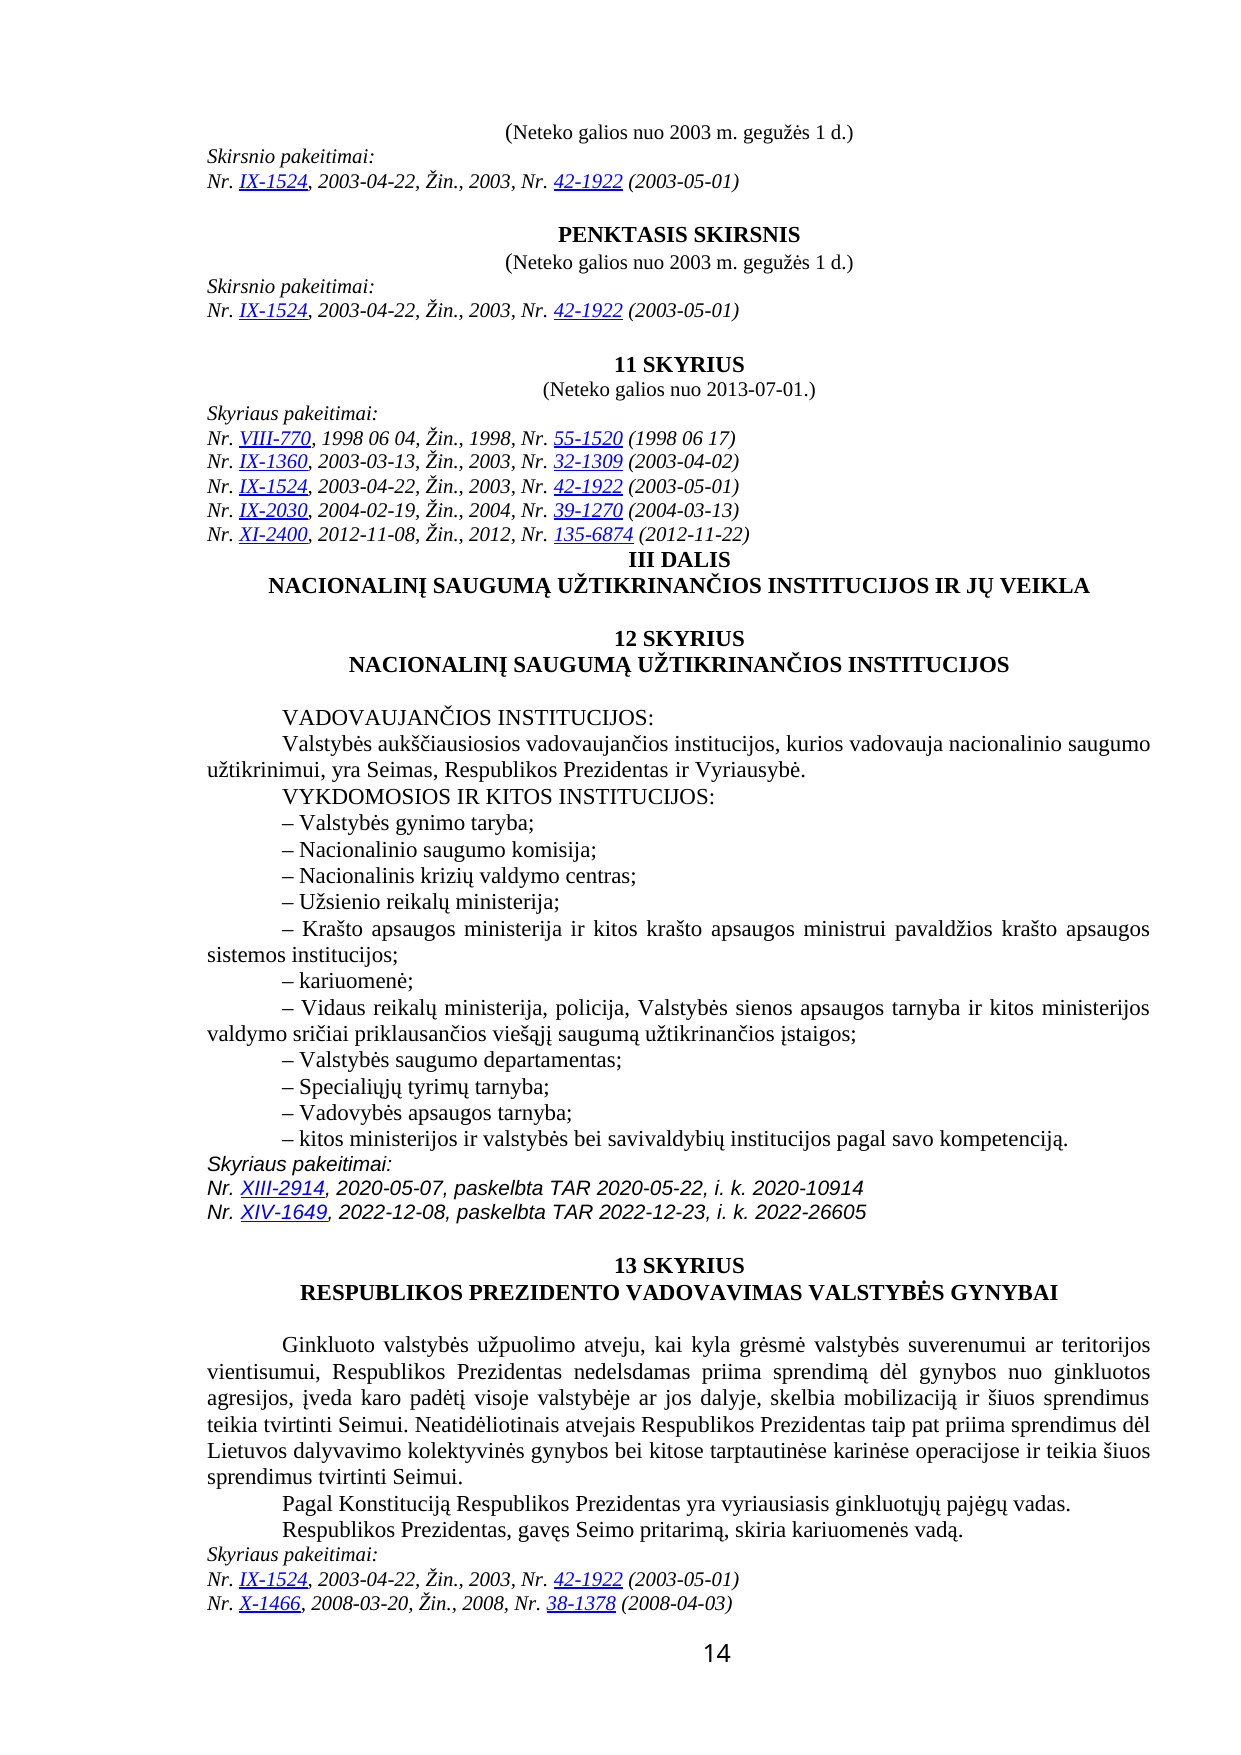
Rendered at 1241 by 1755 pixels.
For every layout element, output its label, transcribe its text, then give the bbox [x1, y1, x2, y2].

text Respublikos Prezidentas, gavęs Seimo pritarimą, skiria kariuomenės vadą. [207, 1516, 1152, 1542]
text Pagal Konstituciją Respublikos Prezidentas yra vyriausiasis ginkluotųjų pajėgų vadas. [207, 1490, 1152, 1516]
text (Neteko galios nuo 2013-07-01.) [207, 377, 1152, 401]
text – Valstybės gynimo taryba; [207, 809, 1152, 836]
text (Neteko galios nuo 2003 m. gegužės 1 d.) [207, 248, 1152, 274]
text Nr. X-1466, 2008-03-20, Žin., 2008, Nr. 38-1378 (2008-04-03) [207, 1591, 1152, 1614]
text RESPUBLIKOS PREZIDENTO VADOVAVIMAS VALSTYBĖS GYNYBAI [207, 1279, 1152, 1305]
text – kariuomenė; [207, 967, 1152, 994]
text 13 skyrius [207, 1252, 1152, 1279]
text Skyriaus pakeitimai: [207, 401, 1152, 425]
text VADOVAUJANČIOS INSTITUCIJOS: [207, 704, 1152, 730]
text Nr. XIV-1649, 2022-12-08, paskelbta TAR 2022-12-23, i. k. 2022-26605 [207, 1200, 1152, 1224]
text PENKTASIS skirsnis [207, 221, 1152, 248]
text Nr. IX-1360, 2003-03-13, Žin., 2003, Nr. 32-1309 (2003-04-02) [207, 449, 1152, 473]
text III DALIS [207, 546, 1152, 572]
text 11 skyrius [207, 351, 1152, 377]
text Ginkluoto valstybės užpuolimo atveju, kai kyla grėsmė valstybės suverenumui ar teritorijos vientisumui, Respublikos Prezidentas nedelsdamas priima sprendimą dėl gynybos nuo ginkluotos agresijos, įveda karo padėtį visoje valstybėje ar jos dalyje, skelbia mobilizaciją ir šiuos sprendimus teikia tvirtinti Seimui. Neatidėliotinais atvejais Respublikos Prezidentas taip pat priima sprendimus dėl Lietuvos dalyvavimo kolektyvinės gynybos bei kitose tarptautinėse karinėse operacijose ir teikia šiuos sprendimus tvirtinti Seimui. [207, 1332, 1152, 1490]
text Valstybės aukščiausiosios vadovaujančios institucijos, kurios vadovauja nacionalinio saugumo užtikrinimui, yra Seimas, Respublikos Prezidentas ir Vyriausybė. [207, 730, 1152, 783]
text – Vadovybės apsaugos tarnyba; [207, 1099, 1152, 1126]
text Nr. XI-2400, 2012-11-08, Žin., 2012, Nr. 135-6874 (2012-11-22) [207, 522, 1152, 546]
text Skirsnio pakeitimai: [207, 274, 1152, 298]
text Nr. IX-2030, 2004-02-19, Žin., 2004, Nr. 39-1270 (2004-03-13) [207, 498, 1152, 522]
text – Nacionalinis krizių valdymo centras; [207, 862, 1152, 888]
text Nr. IX-1524, 2003-04-22, Žin., 2003, Nr. 42-1922 (2003-05-01) [207, 473, 1152, 498]
text – Nacionalinio saugumo komisija; [207, 836, 1152, 862]
text – Užsienio reikalų ministerija; [207, 888, 1152, 915]
text Nr. IX-1524, 2003-04-22, Žin., 2003, Nr. 42-1922 (2003-05-01) [207, 1566, 1152, 1591]
text (Neteko galios nuo 2003 m. gegužės 1 d.) [207, 118, 1152, 144]
text Skirsnio pakeitimai: [207, 144, 1152, 168]
text VYKDOMOSIOS IR KITOS INSTITUCIJOS: [207, 783, 1152, 809]
text Skyriaus pakeitimai: [207, 1152, 1152, 1176]
text Nr. VIII-770, 1998 06 04, Žin., 1998, Nr. 55-1520 (1998 06 17) [207, 425, 1152, 449]
text NACIONALINĮ SAUGUMĄ UŽTIKRINANČIOS INSTITUCIJOS IR JŲ VEIKLA [207, 572, 1152, 598]
text NACIONALINĮ SAUGUMĄ UŽTIKRINANČIOS INSTITUCIJOS [207, 651, 1152, 677]
text Skyriaus pakeitimai: [207, 1542, 1152, 1566]
text – Krašto apsaugos ministerija ir kitos krašto apsaugos ministrui pavaldžios krašto apsaugos sistemos institucijos; [207, 915, 1152, 967]
text 12 SKYRIUS [207, 625, 1152, 651]
text Nr. IX-1524, 2003-04-22, Žin., 2003, Nr. 42-1922 (2003-05-01) [207, 298, 1152, 322]
text – Specialiųjų tyrimų tarnyba; [207, 1073, 1152, 1099]
text – Vidaus reikalų ministerija, policija, Valstybės sienos apsaugos tarnyba ir kitos ministerijos valdymo sričiai priklausančios viešąjį saugumą užtikrinančios įstaigos; [207, 994, 1152, 1046]
text – Valstybės saugumo departamentas; [207, 1046, 1152, 1073]
text Nr. IX-1524, 2003-04-22, Žin., 2003, Nr. 42-1922 (2003-05-01) [207, 168, 1152, 193]
text – kitos ministerijos ir valstybės bei savivaldybių institucijos pagal savo kompetenciją. [207, 1126, 1152, 1152]
text Nr. XIII-2914, 2020-05-07, paskelbta TAR 2020-05-22, i. k. 2020-10914 [207, 1176, 1152, 1200]
